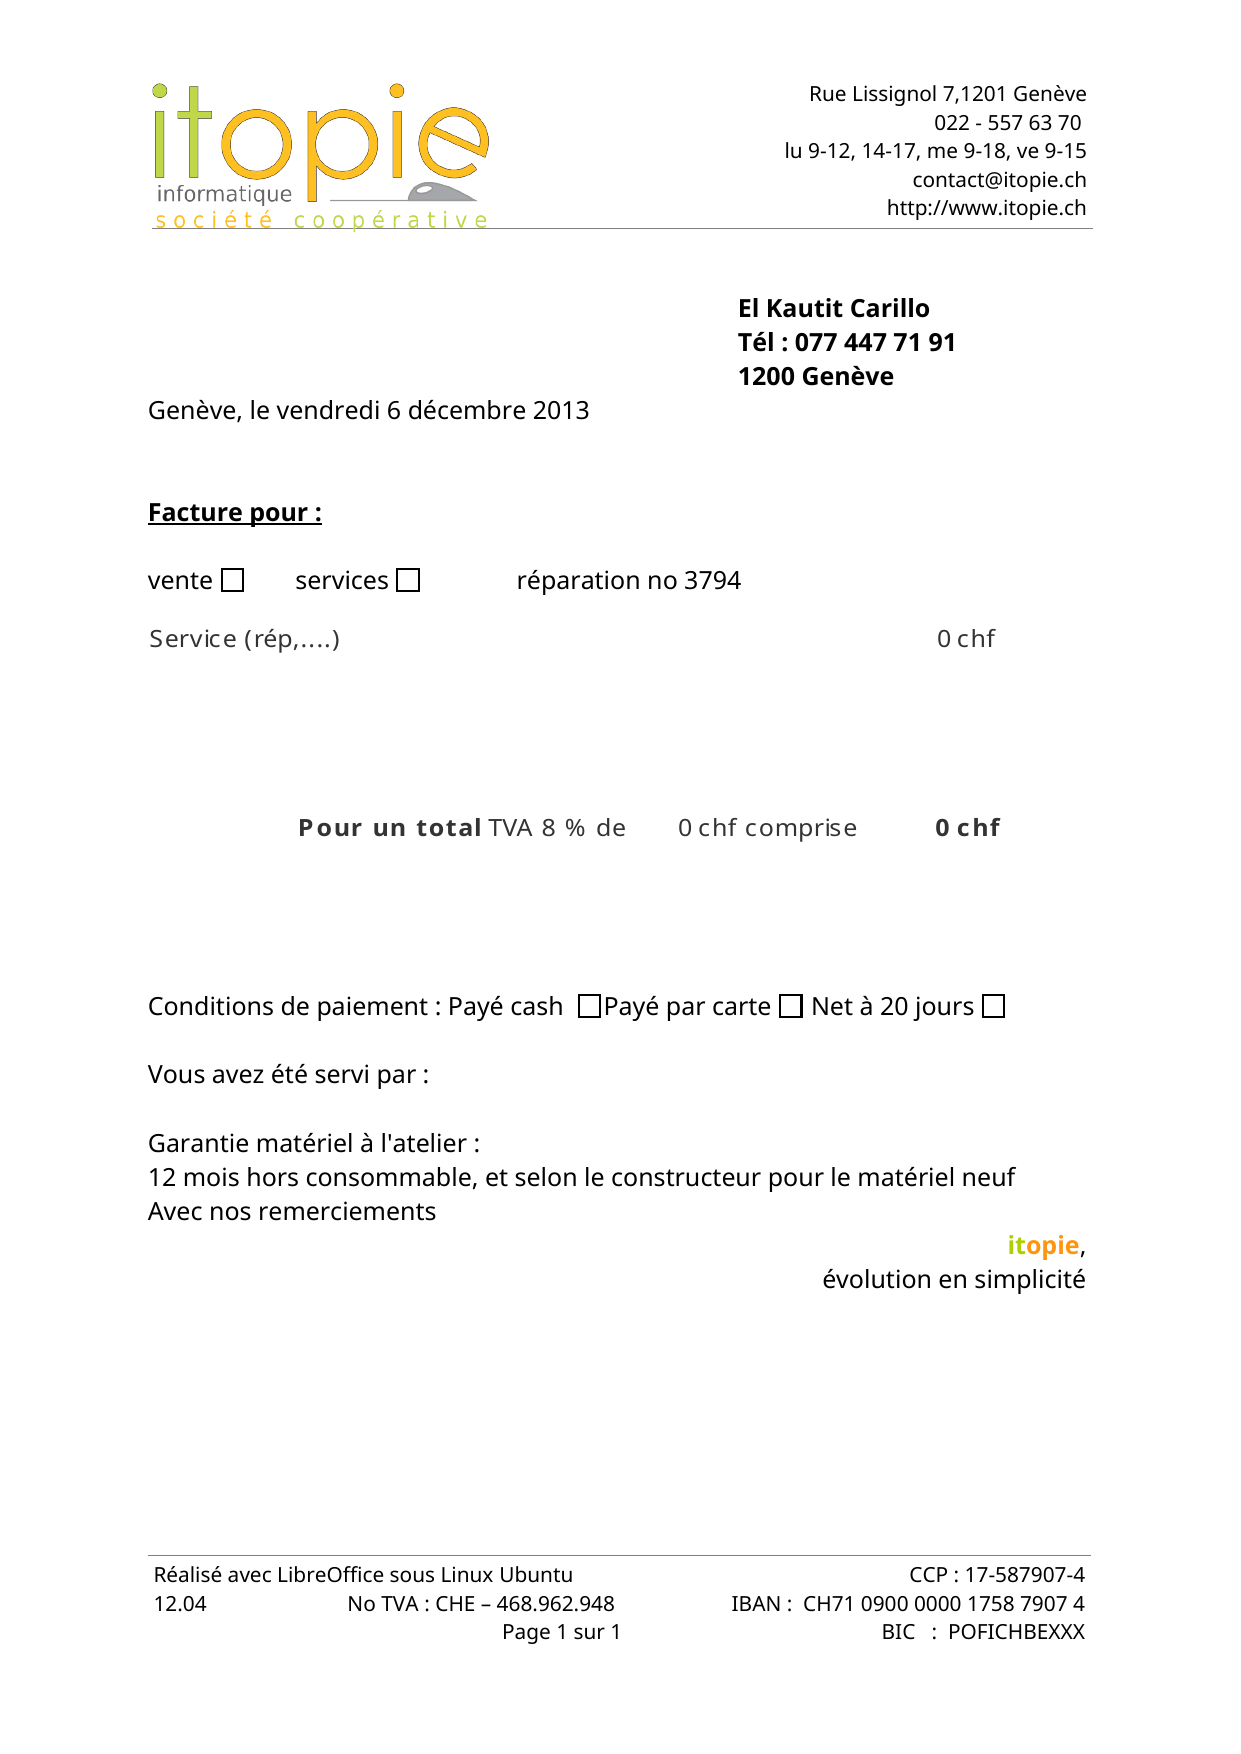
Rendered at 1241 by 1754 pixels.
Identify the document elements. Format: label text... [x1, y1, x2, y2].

text vente services réparation no 3794 [148, 563, 1093, 597]
text Facture pour : [148, 495, 1093, 529]
picture [138, 72, 500, 244]
text 12 mois hors consommable, et selon le constructeur pour le matériel neuf [148, 1159, 1093, 1193]
text évolution en simplicité [148, 1262, 1093, 1296]
text Avec nos remerciements [148, 1193, 1093, 1227]
text Tél : 077 447 71 91 [148, 324, 1093, 358]
text Vous avez été servi par : [148, 1057, 1093, 1091]
text Garantie matériel à l'atelier : [148, 1125, 1093, 1159]
text itopie, [148, 1227, 1093, 1262]
text El Kautit Carillo [148, 290, 1093, 324]
text Conditions de paiement : Payé cash Payé par carte Net à 20 jours [148, 989, 1093, 1023]
text 1200 Genève [148, 358, 1093, 392]
text Genève, le vendredi 6 décembre 2013 [148, 392, 1093, 427]
